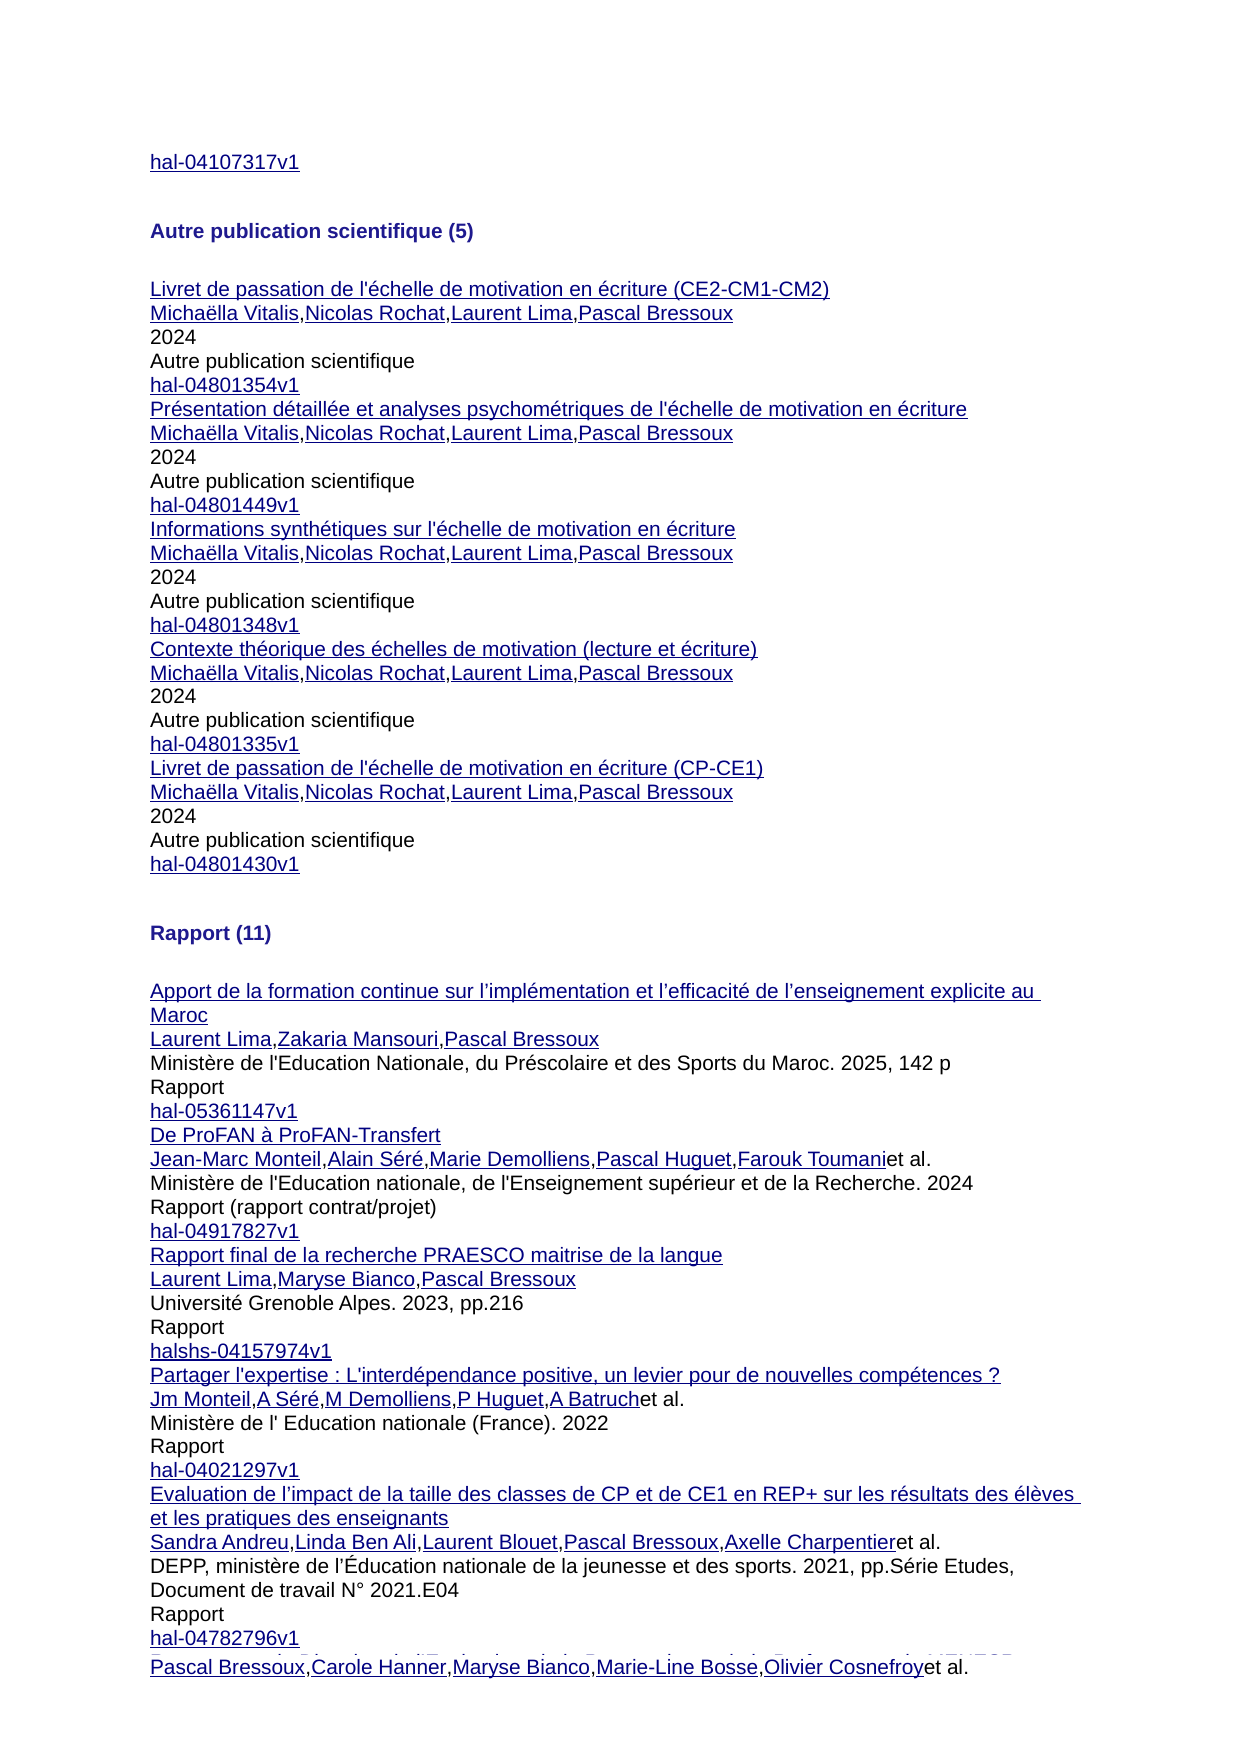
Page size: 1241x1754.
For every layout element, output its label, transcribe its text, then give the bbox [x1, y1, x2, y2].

table_cell Partager l'expertise : L'interdépendance positive, un levier pour de nouvelles compétences ? Jm Monteil,A Séré,M Demolliens,P Huguet,A Batruchet al. Ministère de l' Education nationale (France). 2022 Rapport hal-04021297v1 [150, 1363, 1090, 1482]
table_cell Livret de passation de l'échelle de motivation en écriture (CP-CE1) Michaëlla Vitalis,Nicolas Rochat,Laurent Lima,Pascal Bressoux 2024 Autre publication scientifique hal-04801430v1 [150, 756, 1090, 876]
table_cell Rapport pour la Direction de l’Evaluation, de la Prospective et de la Performance du MENESR Pascal Bressoux,Carole Hanner,Maryse Bianco,Marie-Line Bosse,Olivier Cosnefroyet al. Ministère de l'Éducation nationale, de l'Enseignement supérieur et de la Recherche. 2020 Rapport (rapport de recherche) hal-04886170v1 [150, 1650, 1090, 1679]
table_cell Rapport final de la recherche PRAESCO maitrise de la langue Laurent Lima,Maryse Bianco,Pascal Bressoux Université Grenoble Alpes. 2023, pp.216 Rapport halshs-04157974v1 [150, 1243, 1090, 1362]
table_cell De ProFAN à ProFAN-Transfert Jean-Marc Monteil,Alain Séré,Marie Demolliens,Pascal Huguet,Farouk Toumaniet al. Ministère de l'Education nationale, de l'Enseignement supérieur et de la Recherche. 2024 Rapport (rapport contrat/projet) hal-04917827v1 [150, 1123, 1090, 1243]
table_cell hal-04107317v1 [150, 150, 1090, 174]
table_cell Informations synthétiques sur l'échelle de motivation en écriture Michaëlla Vitalis,Nicolas Rochat,Laurent Lima,Pascal Bressoux 2024 Autre publication scientifique hal-04801348v1 [150, 517, 1090, 636]
subtitle Autre publication scientifique (5) [150, 219, 1090, 243]
table_cell Contexte théorique des échelles de motivation (lecture et écriture) Michaëlla Vitalis,Nicolas Rochat,Laurent Lima,Pascal Bressoux 2024 Autre publication scientifique hal-04801335v1 [150, 636, 1090, 756]
table_header Livret de passation de l'échelle de motivation en écriture (CE2-CM1-CM2) Michaëlla Vitalis,Nicolas Rochat,Laurent Lima,Pascal Bressoux 2024 Autre publication scientifique hal-04801354v1 [150, 277, 1090, 397]
table_header Apport de la formation continue sur l’implémentation et l’efficacité de l’enseignement explicite au Maroc Laurent Lima,Zakaria Mansouri,Pascal Bressoux Ministère de l'Education Nationale, du Préscolaire et des Sports du Maroc. 2025, 142 p Rapport hal-05361147v1 [150, 979, 1090, 1123]
table_cell Evaluation de l’impact de la taille des classes de CP et de CE1 en REP+ sur les résultats des élèves et les pratiques des enseignants Sandra Andreu,Linda Ben Ali,Laurent Blouet,Pascal Bressoux,Axelle Charpentieret al. DEPP, ministère de l’Éducation nationale de la jeunesse et des sports. 2021, pp.Série Etudes, Document de travail N° 2021.E04 Rapport hal-04782796v1 [150, 1482, 1090, 1650]
table_cell Présentation détaillée et analyses psychométriques de l'échelle de motivation en écriture Michaëlla Vitalis,Nicolas Rochat,Laurent Lima,Pascal Bressoux 2024 Autre publication scientifique hal-04801449v1 [150, 397, 1090, 517]
subtitle Rapport (11) [150, 921, 1090, 945]
